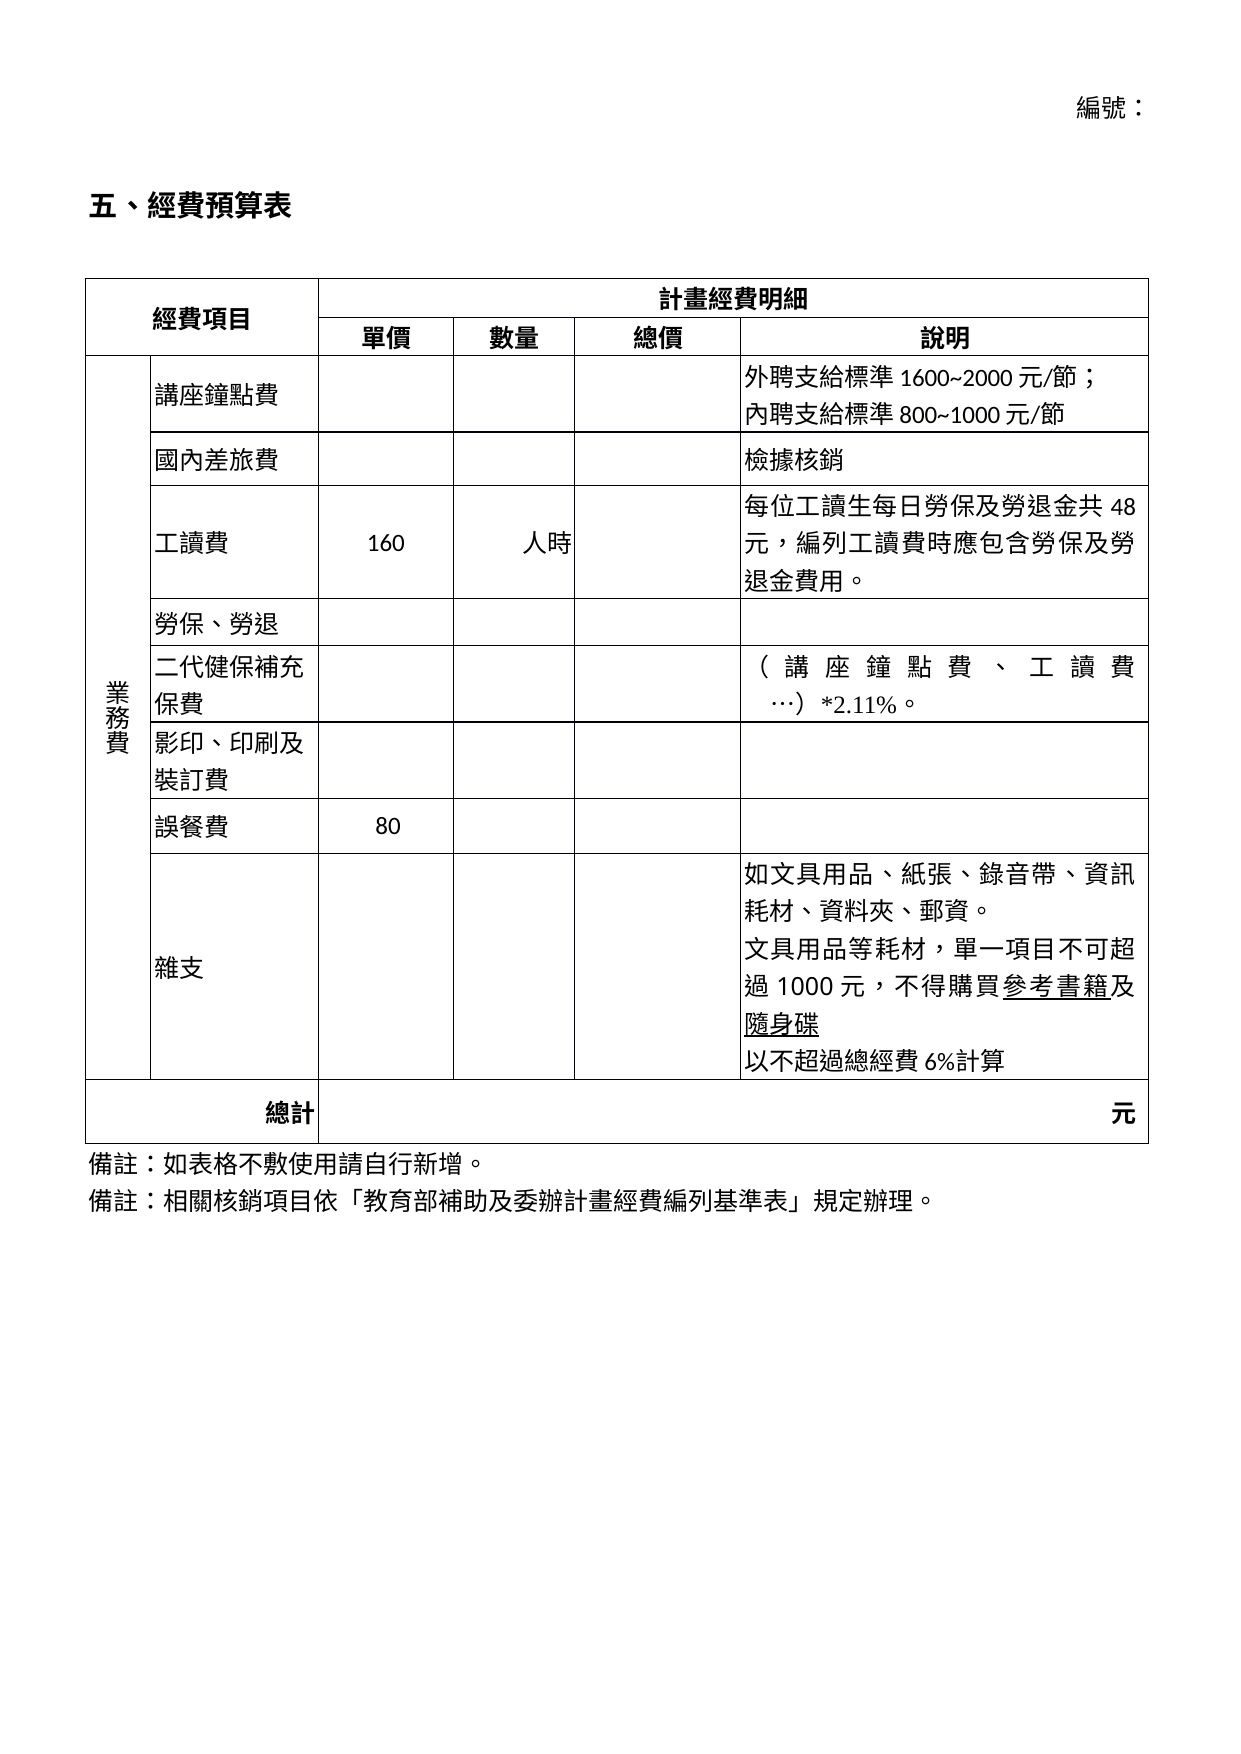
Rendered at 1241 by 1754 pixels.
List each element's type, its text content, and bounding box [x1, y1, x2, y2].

table_cell 影印、印刷及裝訂費 [151, 723, 318, 797]
table_cell 人時 [454, 486, 574, 598]
table_cell [741, 599, 1148, 645]
table_cell [575, 433, 740, 485]
table_cell 業務費 [86, 356, 150, 1079]
table_cell [575, 854, 740, 1079]
table_cell 元 [319, 1080, 1148, 1143]
table_cell 80 [319, 799, 453, 853]
table_cell 數量 [454, 318, 574, 355]
table_cell [575, 646, 740, 721]
table_cell [454, 799, 574, 853]
table_cell 二代健保補充保費 [151, 646, 318, 721]
table_cell [575, 799, 740, 853]
table_cell 160 [319, 486, 453, 598]
table_cell [319, 433, 453, 485]
table_cell （講座鐘點費、工讀費…）*2.11%。 [741, 646, 1148, 721]
text 備註：如表格不敷使用請自行新增。 [89, 1144, 1152, 1181]
table_cell [454, 723, 574, 797]
table_cell 單價 [319, 318, 453, 355]
table_cell 雜支 [151, 854, 318, 1079]
text 五、經費預算表 [89, 166, 1152, 241]
table_cell [454, 646, 574, 721]
table_cell [575, 486, 740, 598]
table_cell [319, 646, 453, 721]
table_cell [319, 599, 453, 645]
table_cell 總價 [575, 318, 740, 355]
table_cell [575, 723, 740, 797]
table_cell [454, 599, 574, 645]
table_cell 國內差旅費 [151, 433, 318, 485]
table_cell 總計 [86, 1080, 318, 1143]
table_cell [575, 599, 740, 645]
table_cell 如文具用品、紙張、錄音帶、資訊耗材、資料夾、郵資。 文具用品等耗材，單一項目不可超過1000元，不得購買參考書籍及隨身碟 以不超過總經費6%計算 [741, 854, 1148, 1079]
table_cell [575, 356, 740, 431]
table_cell [319, 854, 453, 1079]
table_cell [319, 723, 453, 797]
table_header 經費項目 [86, 279, 318, 355]
table_cell 說明 [741, 318, 1148, 355]
table_cell [741, 723, 1148, 797]
table_cell 每位工讀生每日勞保及勞退金共48元，編列工讀費時應包含勞保及勞退金費用。 [741, 486, 1148, 598]
table_cell 講座鐘點費 [151, 356, 318, 431]
table_cell [454, 356, 574, 431]
table_cell [454, 433, 574, 485]
table_cell [319, 356, 453, 431]
table_cell 檢據核銷 [741, 433, 1148, 485]
table_cell 誤餐費 [151, 799, 318, 853]
table_cell [454, 854, 574, 1079]
table_cell 外聘支給標準1600~2000元/節； 內聘支給標準800~1000元/節 [741, 356, 1148, 431]
text 備註：相關核銷項目依「教育部補助及委辦計畫經費編列基準表」規定辦理。 [89, 1181, 1152, 1219]
table_cell [741, 799, 1148, 853]
table_cell 勞保、勞退 [151, 599, 318, 645]
table_cell 工讀費 [151, 486, 318, 598]
table_header 計畫經費明細 [319, 279, 1148, 317]
